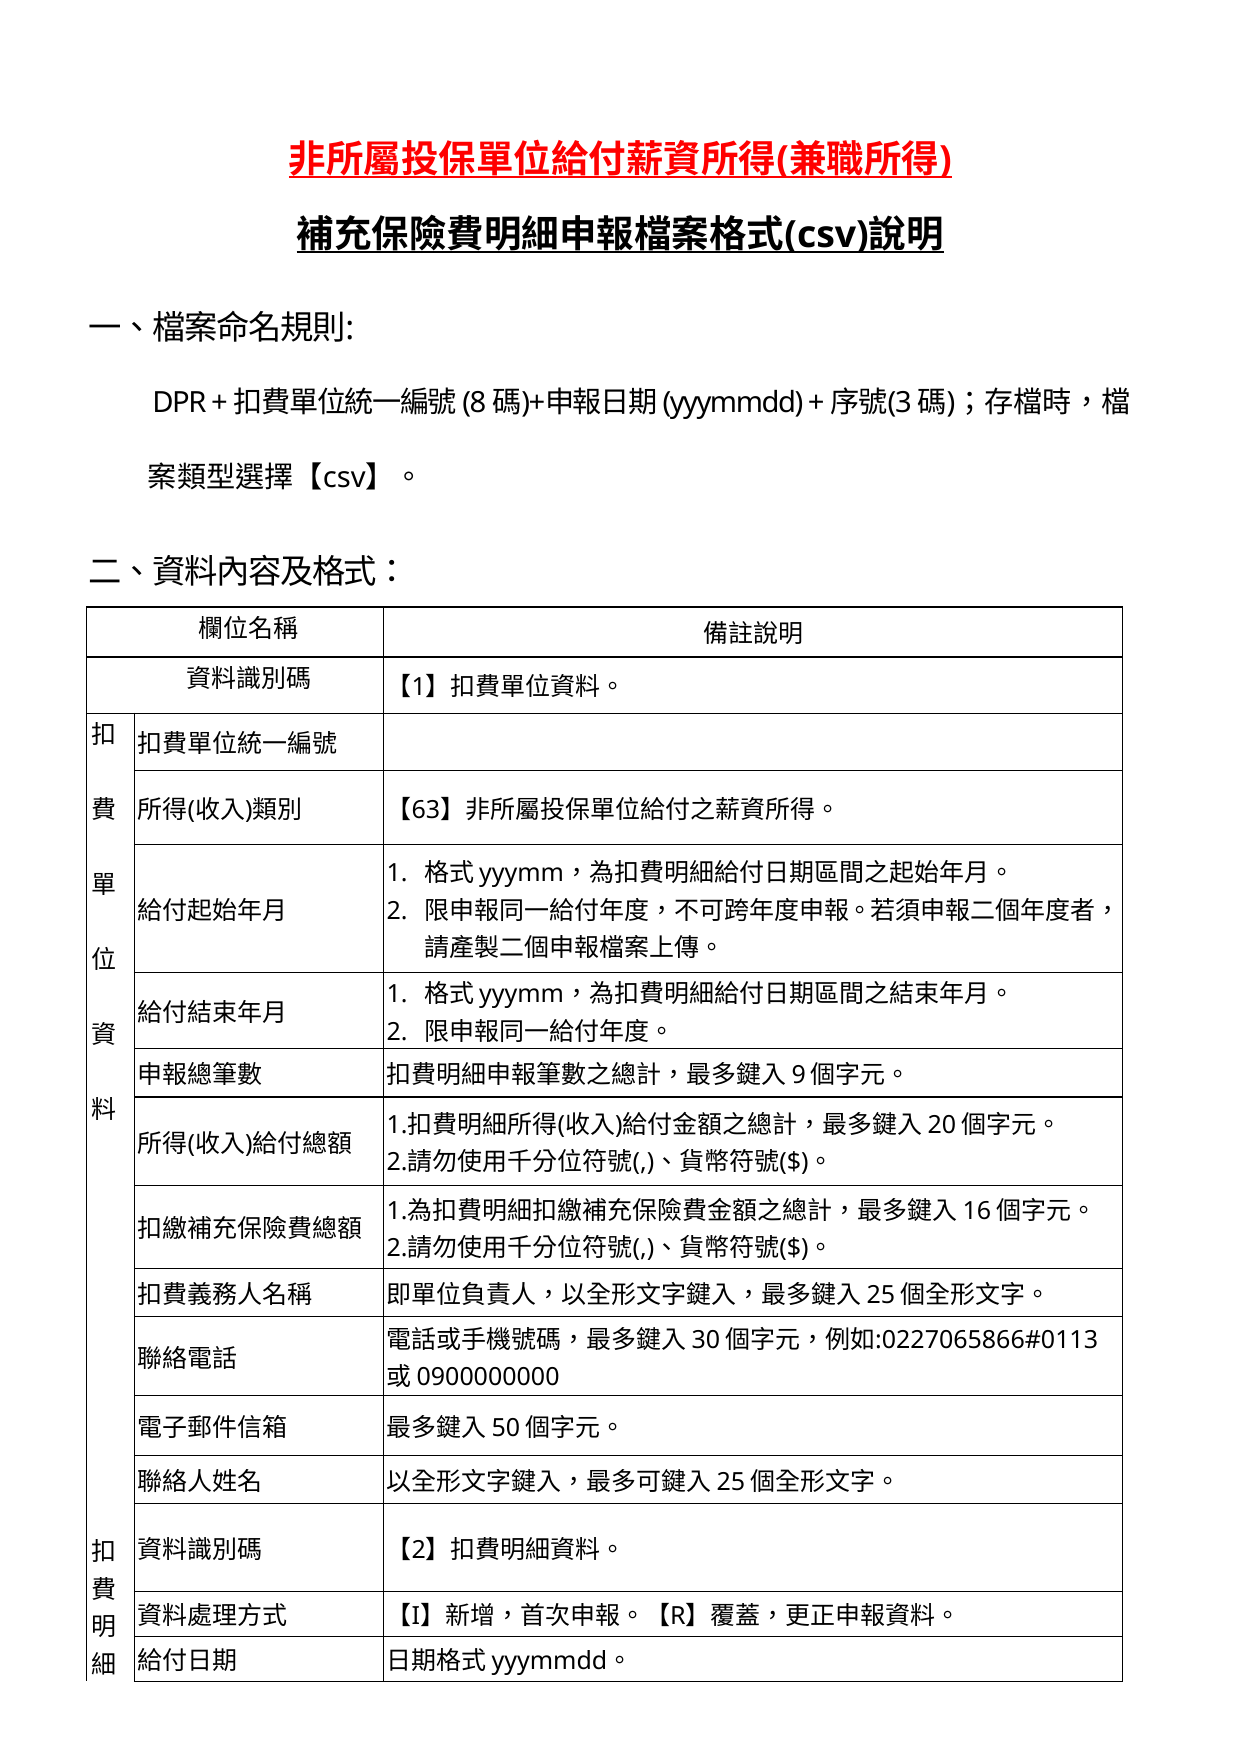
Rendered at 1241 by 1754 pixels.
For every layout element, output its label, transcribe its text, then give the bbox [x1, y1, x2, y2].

table_header 欄位名稱 [87, 608, 383, 656]
table_cell 最多鍵入50個字元。 [384, 1396, 1122, 1455]
table_cell 【1】扣費單位資料。 [384, 658, 1122, 713]
text 非所屬投保單位給付薪資所得(兼職所得) [89, 119, 1152, 194]
table_cell 給付日期 [135, 1637, 383, 1681]
table_cell 電子郵件信箱 [135, 1396, 383, 1455]
table_cell 給付起始年月 [135, 845, 383, 972]
table_cell 扣 費 明 細 資 料 [87, 1503, 134, 1681]
table_cell [384, 714, 1122, 770]
table_cell 所得(收入)給付總額 [135, 1098, 383, 1185]
table_cell 【63】非所屬投保單位給付之薪資所得。 [384, 771, 1122, 844]
table_cell 扣費單位資料 [87, 714, 134, 1503]
table_cell 1.扣費明細所得(收入)給付金額之總計，最多鍵入20個字元。 2.請勿使用千分位符號(,)、貨幣符號($)。 [384, 1098, 1122, 1185]
table_cell 以全形文字鍵入，最多可鍵入25個全形文字。 [384, 1456, 1122, 1503]
table_cell 扣費義務人名稱 [135, 1269, 383, 1316]
table_cell 1.為扣費明細扣繳補充保險費金額之總計，最多鍵入16個字元。 2.請勿使用千分位符號(,)、貨幣符號($)。 [384, 1186, 1122, 1268]
table_cell 扣繳補充保險費總額 [135, 1186, 383, 1268]
text 一、檔案命名規則: [89, 288, 1152, 363]
table_cell 即單位負責人，以全形文字鍵入，最多鍵入25個全形文字。 [384, 1269, 1122, 1316]
table_cell 給付結束年月 [135, 973, 383, 1048]
text DPR + 扣費單位統一編號 (8碼)+申報日期 (yyymmdd) + 序號(3碼)；存檔時，檔案類型選擇【csv】。 [148, 363, 1152, 513]
table_cell 格式yyymm，為扣費明細給付日期區間之起始年月。 限申報同一給付年度，不可跨年度申報。若須申報二個年度者，請產製二個申報檔案上傳。 [384, 845, 1122, 972]
table_cell 資料識別碼 [87, 658, 383, 713]
table_cell 資料識別碼 [135, 1504, 383, 1591]
table_cell 資料處理方式 [135, 1592, 383, 1636]
table_cell 聯絡人姓名 [135, 1456, 383, 1503]
table_cell 日期格式yyymmdd。 [384, 1637, 1122, 1681]
table_cell 【I】新增，首次申報。【R】覆蓋，更正申報資料。 [384, 1592, 1122, 1636]
table_cell 電話或手機號碼，最多鍵入30個字元，例如:0227065866#0113或0900000000 [384, 1317, 1122, 1395]
table_header 備註說明 [384, 608, 1122, 656]
table_cell 扣費單位統一編號 [135, 714, 383, 770]
table_cell 申報總筆數 [135, 1049, 383, 1096]
text 補充保險費明細申報檔案格式(csv)說明 [89, 194, 1152, 269]
table_cell 【2】扣費明細資料。 [384, 1504, 1122, 1591]
table_cell 扣費明細申報筆數之總計，最多鍵入9個字元。 [384, 1049, 1122, 1096]
text 二、資料內容及格式： [89, 531, 1152, 606]
table_cell 聯絡電話 [135, 1317, 383, 1395]
table_cell 所得(收入)類別 [135, 771, 383, 844]
table_cell 格式yyymm，為扣費明細給付日期區間之結束年月。 限申報同一給付年度。 [384, 973, 1122, 1048]
